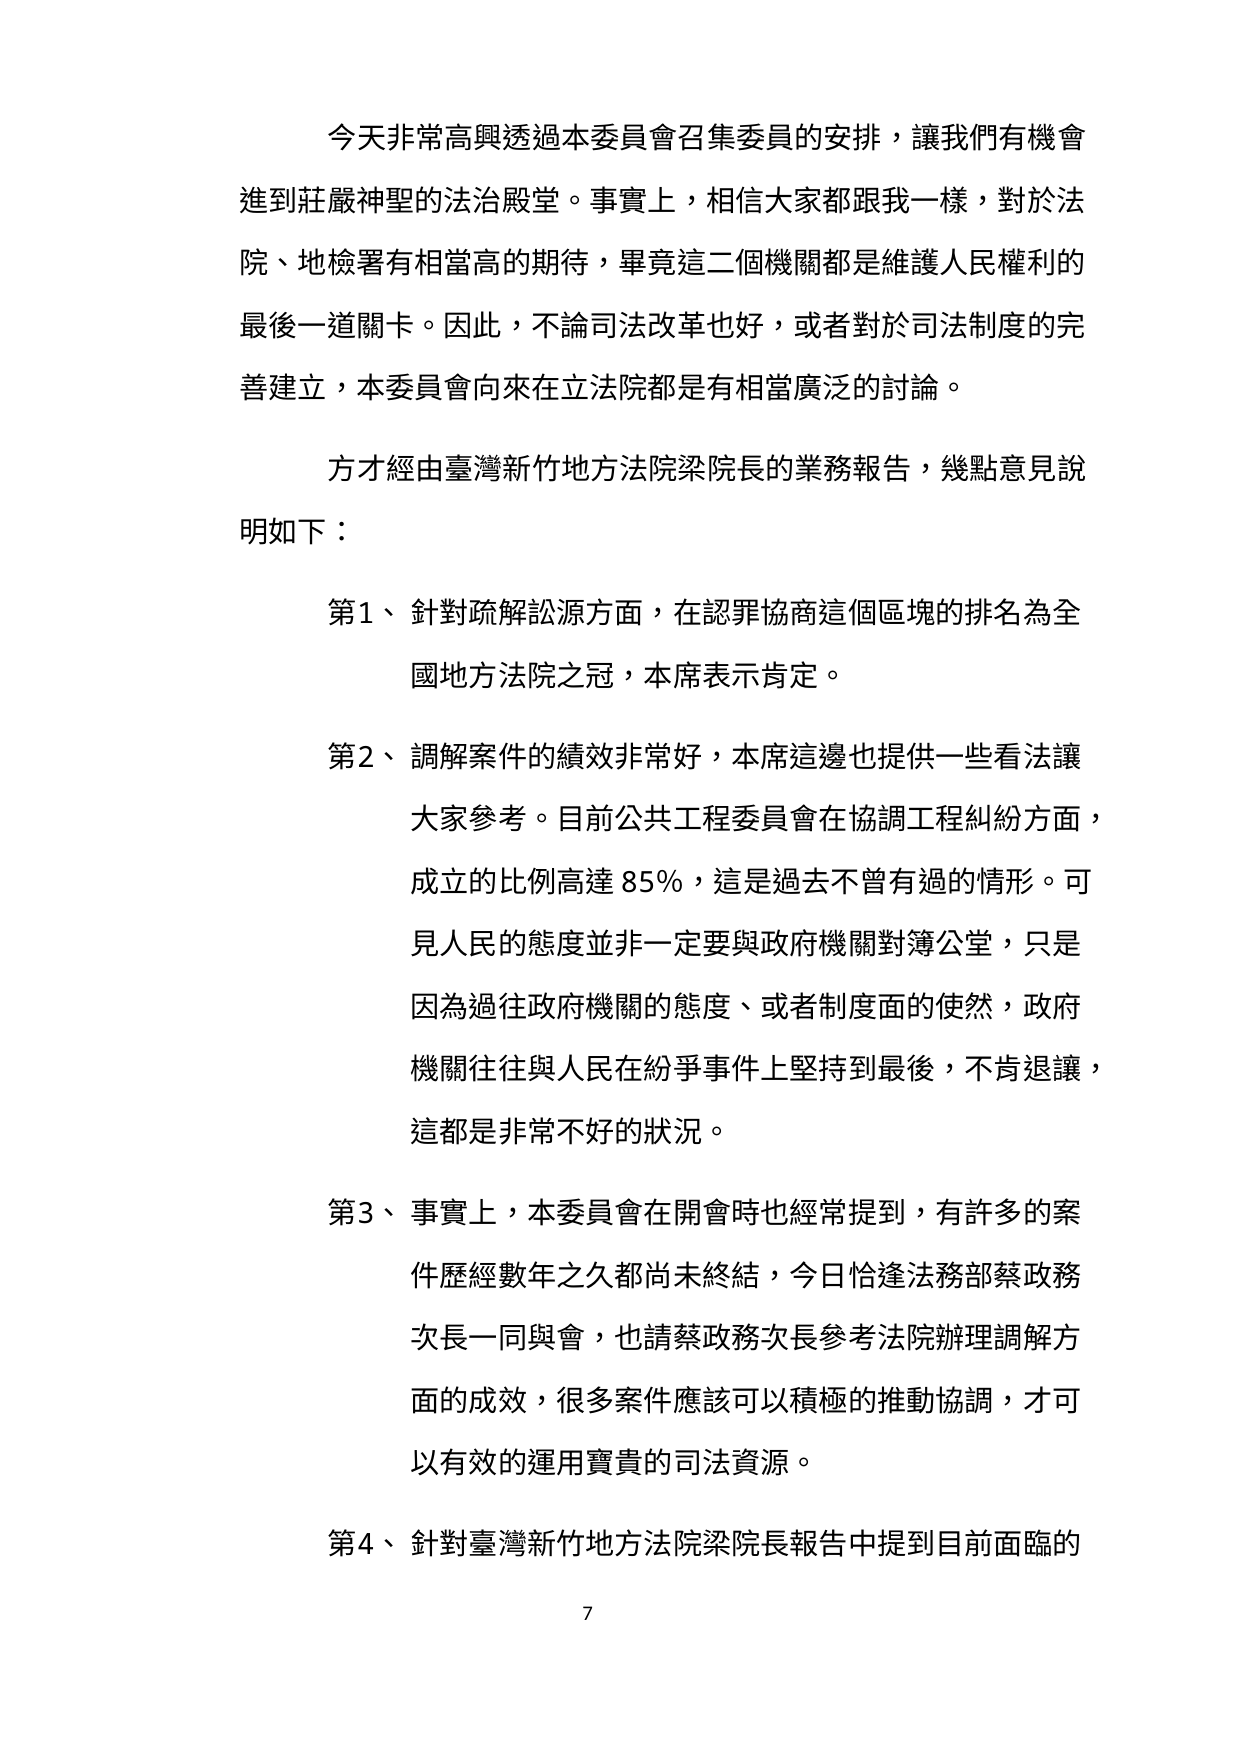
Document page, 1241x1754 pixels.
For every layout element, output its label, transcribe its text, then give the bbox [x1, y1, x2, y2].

list 針對臺灣新竹地方法院梁院長報告中提到目前面臨的 [328, 1500, 1110, 1563]
text 今天非常高興透過本委員會召集委員的安排，讓我們有機會進到莊嚴神聖的法治殿堂。事實上，相信大家都跟我一樣，對於法院、地檢署有相當高的期待，畢竟這二個機關都是維護人民權利的最後一道關卡。因此，不論司法改革也好，或者對於司法制度的完善建立，本委員會向來在立法院都是有相當廣泛的討論。 [239, 94, 1110, 407]
list 調解案件的績效非常好，本席這邊也提供一些看法讓大家參考。目前公共工程委員會在協調工程糾紛方面，成立的比例高達85％，這是過去不曾有過的情形。可見人民的態度並非一定要與政府機關對簿公堂，只是因為過往政府機關的態度、或者制度面的使然，政府機關往往與人民在紛爭事件上堅持到最後，不肯退讓，這都是非常不好的狀況。 [328, 713, 1110, 1150]
list 事實上，本委員會在開會時也經常提到，有許多的案件歷經數年之久都尚未終結，今日恰逢法務部蔡政務次長一同與會，也請蔡政務次長參考法院辦理調解方面的成效，很多案件應該可以積極的推動協調，才可以有效的運用寶貴的司法資源。 [328, 1169, 1110, 1482]
text 方才經由臺灣新竹地方法院梁院長的業務報告，幾點意見說明如下： [239, 425, 1110, 550]
list 針對疏解訟源方面，在認罪協商這個區塊的排名為全國地方法院之冠，本席表示肯定。 [328, 569, 1110, 694]
